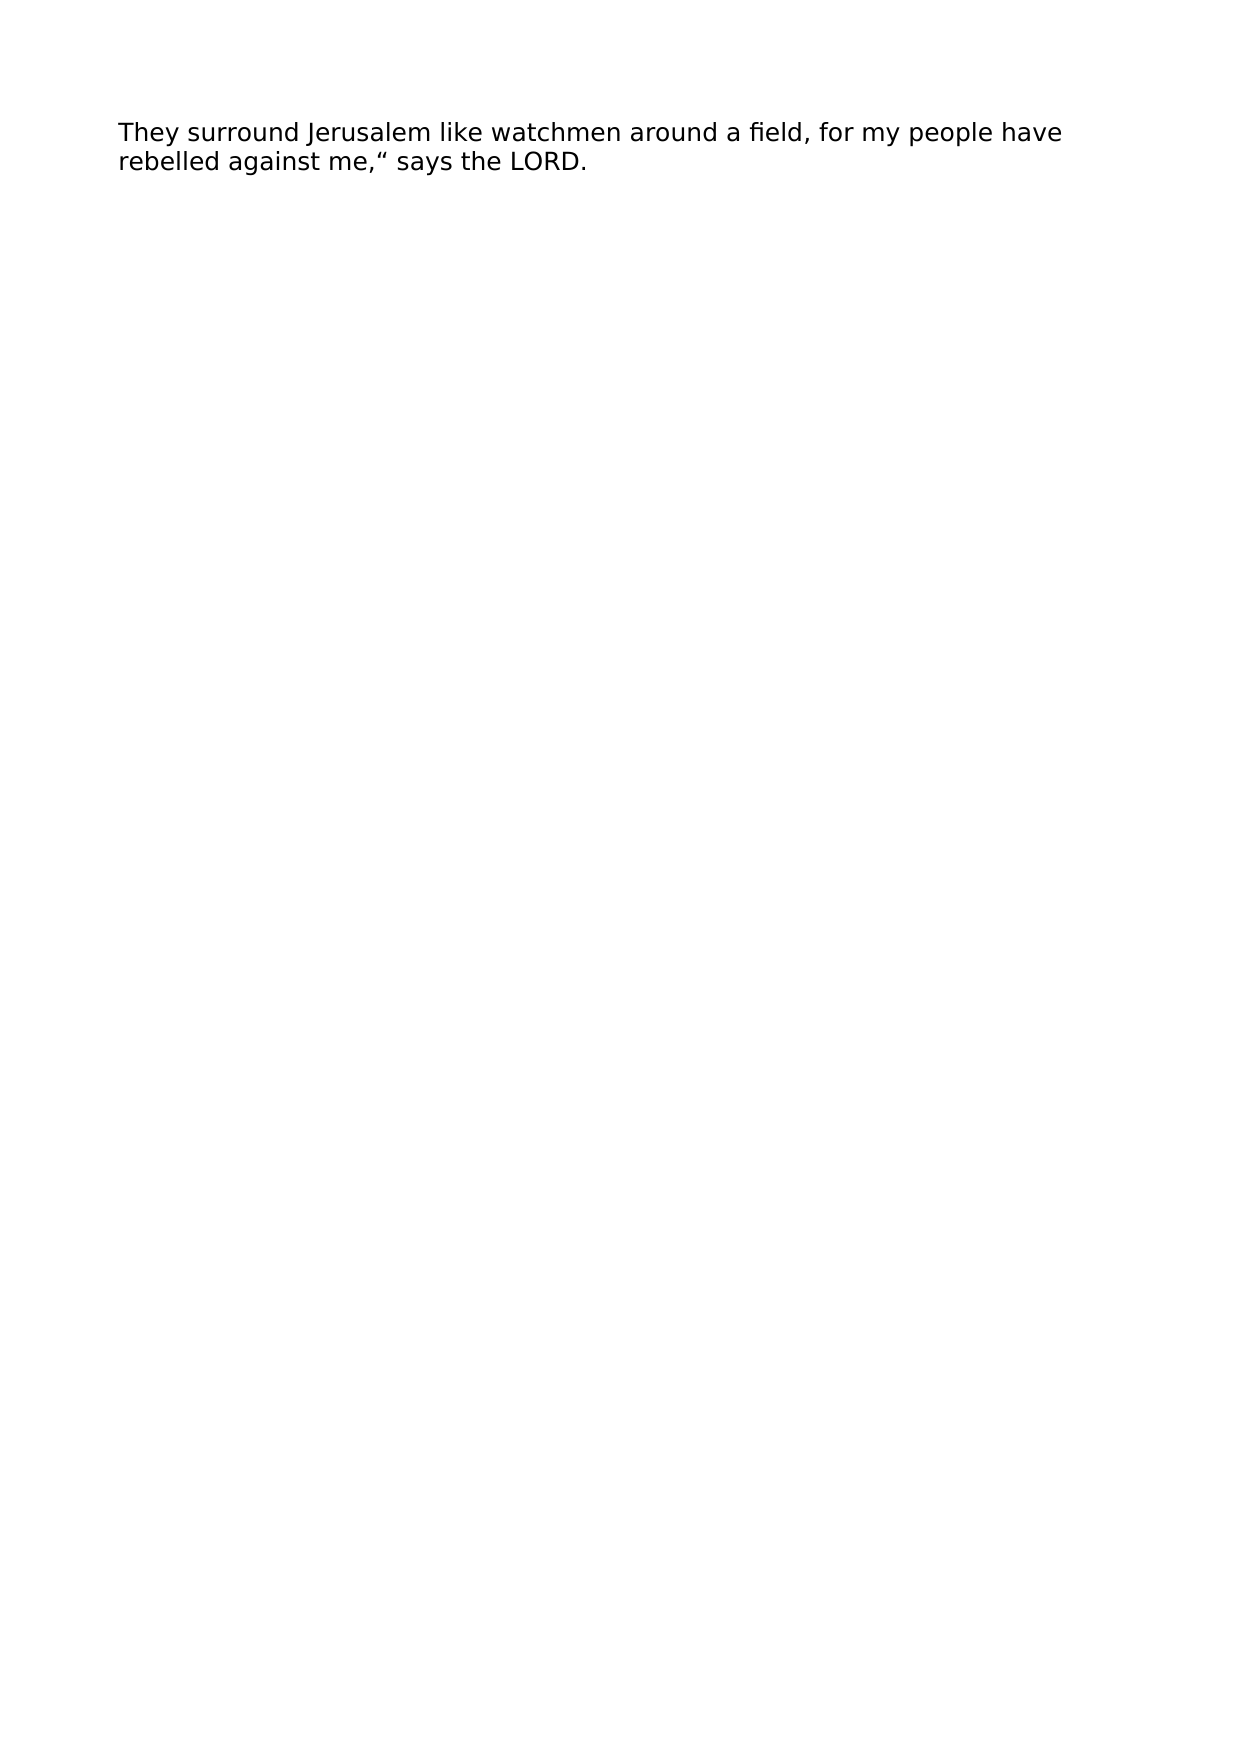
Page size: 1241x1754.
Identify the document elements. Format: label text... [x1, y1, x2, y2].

text They surround Jerusalem like watchmen around a field, for my people have rebelled against me,“ says the LORD. [118, 118, 1122, 176]
